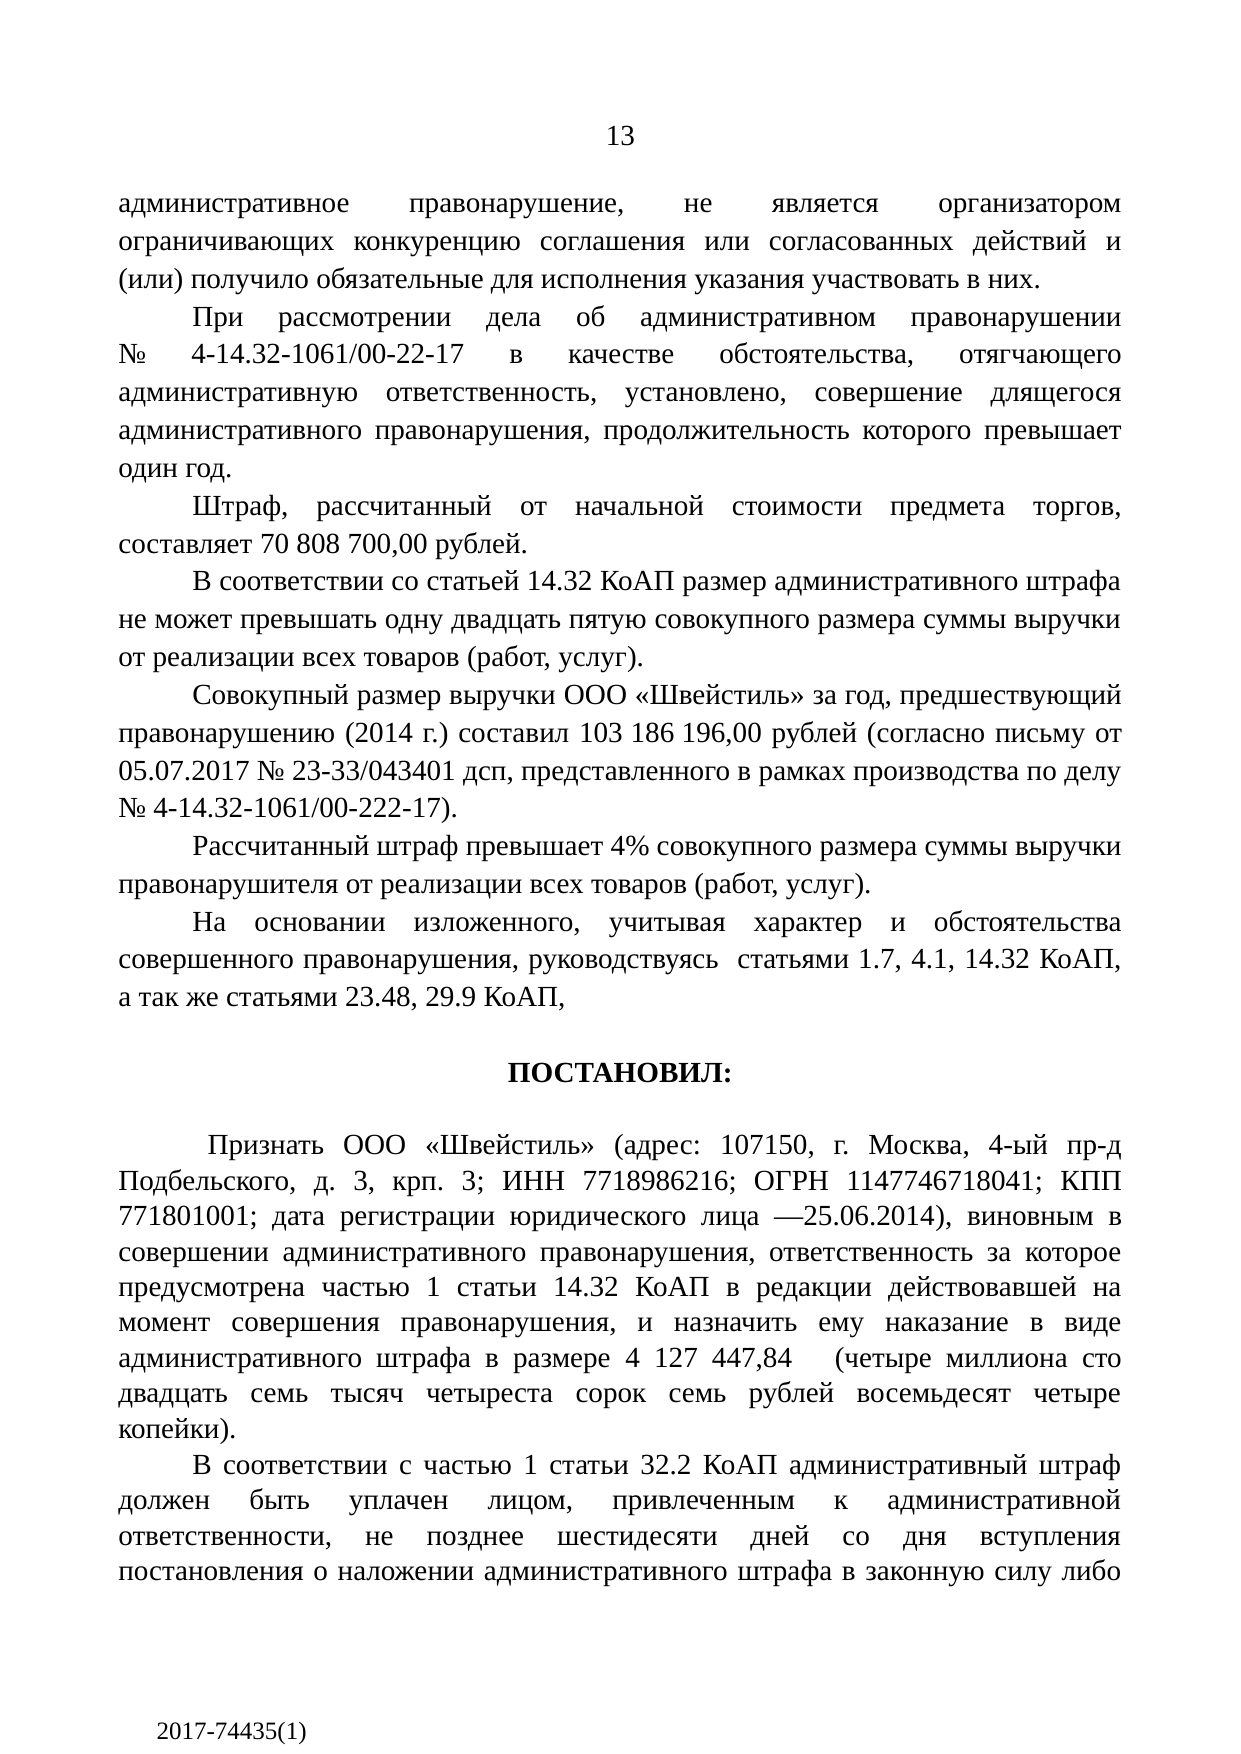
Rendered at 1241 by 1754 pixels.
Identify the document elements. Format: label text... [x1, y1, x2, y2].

text ПОСТАНОВИЛ: [118, 1051, 1122, 1089]
text На основании изложенного, учитывая характер и обстоятельства совершенного правонарушения, руководствуясь статьями 1.7, 4.1, 14.32 КоАП, а так же статьями 23.48, 29.9 КоАП, [118, 899, 1122, 1013]
text Признать ООО «Швейстиль» (адрес: 107150, г. Москва, 4-ый пр-д Подбельского, д. 3, крп. 3; ИНН 7718986216; ОГРН 1147746718041; КПП 771801001; дата регистрации юридического лица —25.06.2014), виновным в совершении административного правонарушения, ответственность за которое предусмотрена частью 1 статьи 14.32 КоАП в редакции действовавшей на момент совершения правонарушения, и назначить ему наказание в виде административного штрафа в размере 4 127 447,84 (четыре миллиона сто двадцать семь тысяч четыреста сорок семь рублей восемьдесят четыре копейки). [118, 1126, 1122, 1445]
text административное правонарушение, не является организатором ограничивающих конкуренцию соглашения или согласованных действий и (или) получило обязательные для исполнения указания участвовать в них. [118, 181, 1122, 294]
text В соответствии с частью 1 статьи 32.2 КоАП административный штраф должен быть уплачен лицом, привлеченным к административной ответственности, не позднее шестидесяти дней со дня вступления постановления о наложении административного штрафа в законную силу либо [118, 1445, 1122, 1587]
text Рассчитанный штраф превышает 4% совокупного размера суммы выручки правонарушителя от реализации всех товаров (работ, услуг). [118, 824, 1122, 899]
text Штраф, рассчитанный от начальной стоимости предмета торгов, составляет 70 808 700,00 рублей. [118, 484, 1122, 559]
text Совокупный размер выручки ООО «Швейстиль» за год, предшествующий правонарушению (2014 г.) составил 103 186 196,00 рублей (согласно письму от 05.07.2017 № 23-33/043401 дсп, представленного в рамках производства по делу № 4-14.32-1061/00-222-17). [118, 673, 1122, 824]
text В соответствии со статьей 14.32 КоАП размер административного штрафа не может превышать одну двадцать пятую совокупного размера суммы выручки от реализации всех товаров (работ, услуг). [118, 559, 1122, 673]
text При рассмотрении дела об административном правонарушении № 4-14.32-1061/00-22-17 в качестве обстоятельства, отягчающего административную ответственность, установлено, совершение длящегося административного правонарушения, продолжительность которого превышает один год. [118, 294, 1122, 484]
